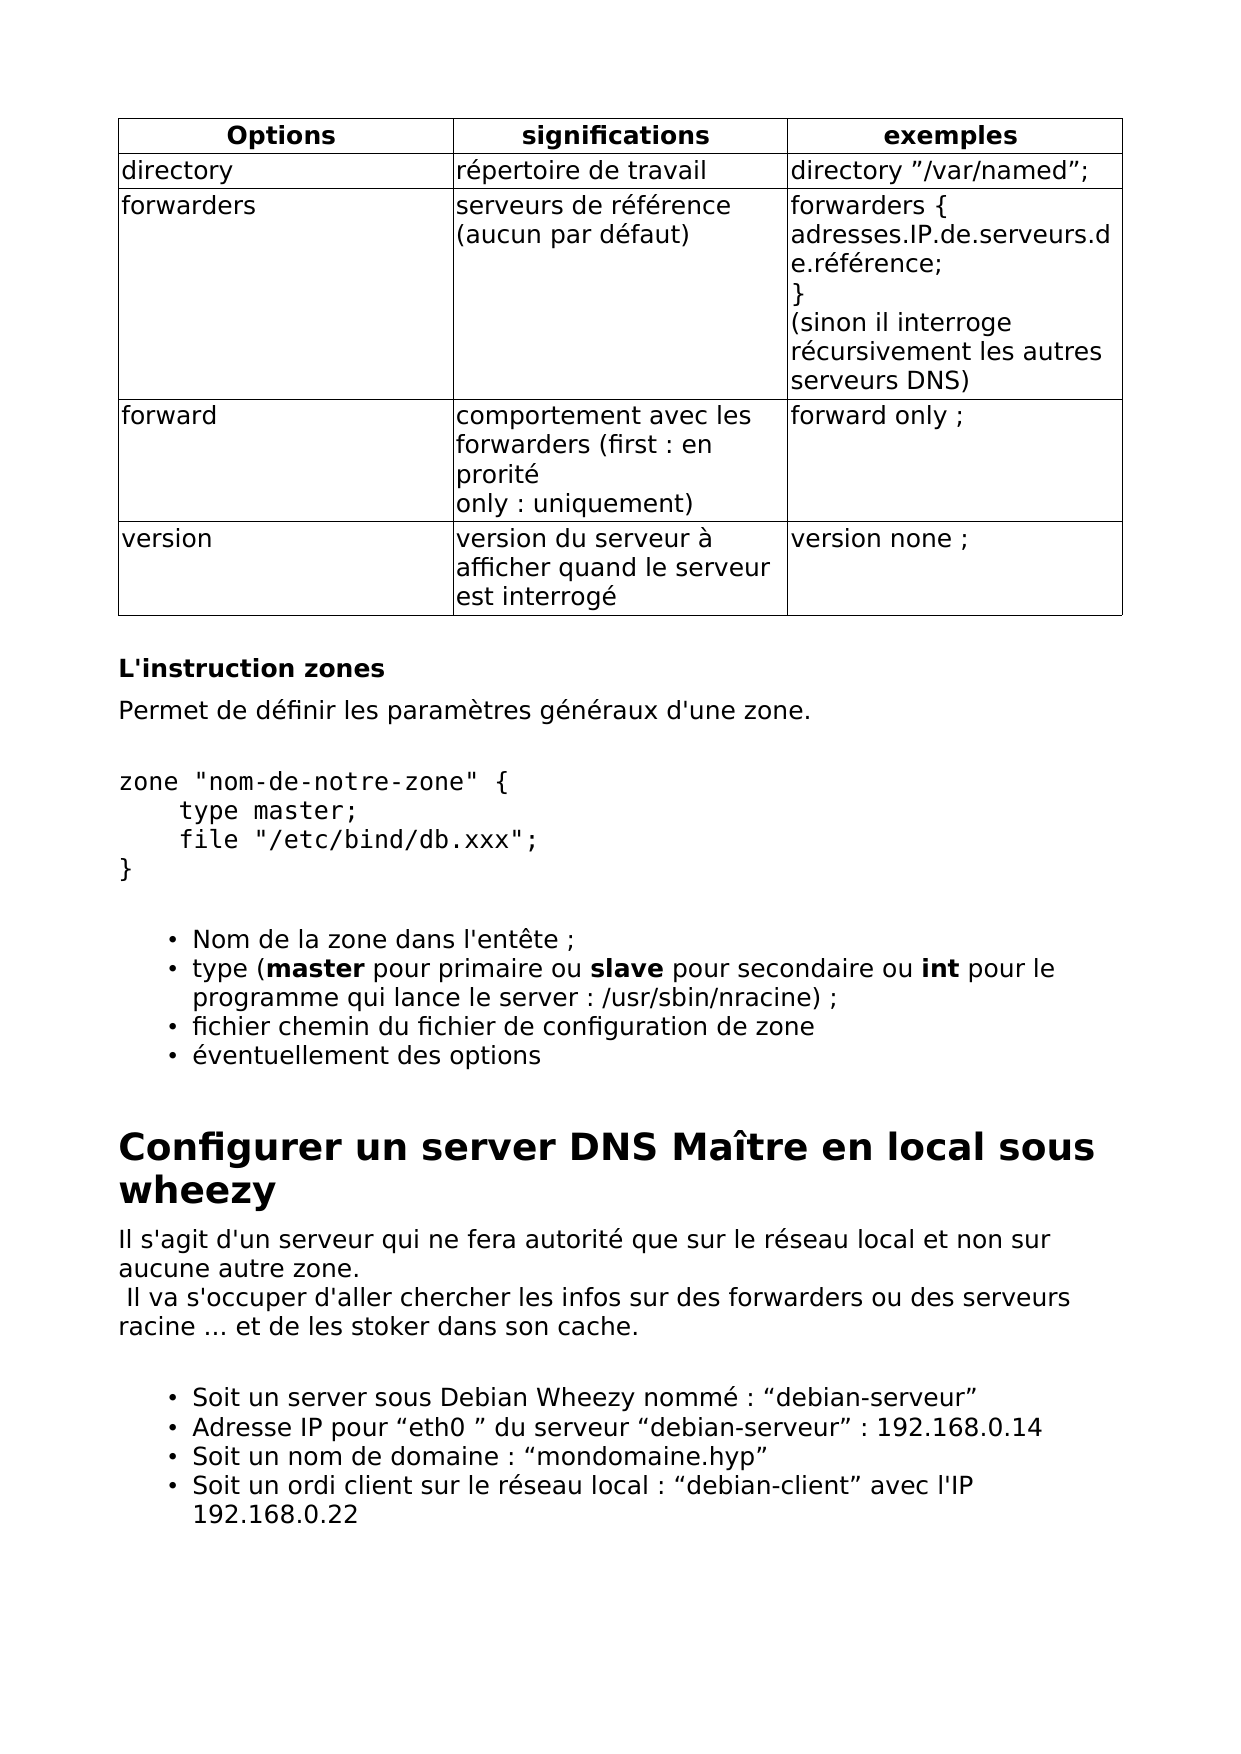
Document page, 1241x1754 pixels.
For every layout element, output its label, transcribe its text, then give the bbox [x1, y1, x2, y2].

text Permet de définir les paramètres généraux d'une zone. [118, 696, 1122, 754]
table_cell forwarders { adresses.IP.de.serveurs.de.référence; } (sinon il interroge récursivement les autres serveurs DNS) [788, 189, 1122, 398]
text zone "nom-de-notre-zone" { type master; file "/etc/bind/db.xxx"; } [118, 767, 1122, 883]
table_cell directory [119, 154, 453, 188]
list fichier chemin du fichier de configuration de zone [177, 1012, 1122, 1041]
list éventuellement des options [177, 1041, 1122, 1071]
table_cell forward [119, 400, 453, 521]
table_cell répertoire de travail [454, 154, 787, 188]
text Il s'agit d'un serveur qui ne fera autorité que sur le réseau local et non sur aucune autre zone. Il va s'occuper d'aller chercher les infos sur des forwarders ou des serveurs racine ... et de les stoker dans son cache. [118, 1225, 1122, 1342]
table_header significations [454, 119, 787, 153]
subtitle Configurer un server DNS Maître en local sous wheezy [118, 1125, 1122, 1212]
table_cell comportement avec les forwarders (first : en prorité only : uniquement) [454, 400, 787, 521]
list type (master pour primaire ou slave pour secondaire ou int pour le programme qui lance le server : /usr/sbin/nracine) ; [177, 954, 1122, 1012]
table_cell directory ”/var/named”; [788, 154, 1122, 188]
list Soit un server sous Debian Wheezy nommé : “debian-serveur” [177, 1383, 1122, 1413]
table_cell version du serveur à afficher quand le serveur est interrogé [454, 522, 787, 614]
table_cell version none ; [788, 522, 1122, 614]
table_cell forwarders [119, 189, 453, 398]
table_cell version [119, 522, 453, 614]
table_cell forward only ; [788, 400, 1122, 521]
table_header exemples [788, 119, 1122, 153]
subtitle L'instruction zones [118, 654, 1122, 683]
list Adresse IP pour “eth0 ” du serveur “debian-serveur” : 192.168.0.14 [177, 1413, 1122, 1442]
table_cell serveurs de référence (aucun par défaut) [454, 189, 787, 398]
list Soit un ordi client sur le réseau local : “debian-client” avec l'IP 192.168.0.22 [177, 1471, 1122, 1529]
list Nom de la zone dans l'entête ; [177, 925, 1122, 954]
list Soit un nom de domaine : “mondomaine.hyp” [177, 1442, 1122, 1471]
table_header Options [119, 119, 453, 153]
